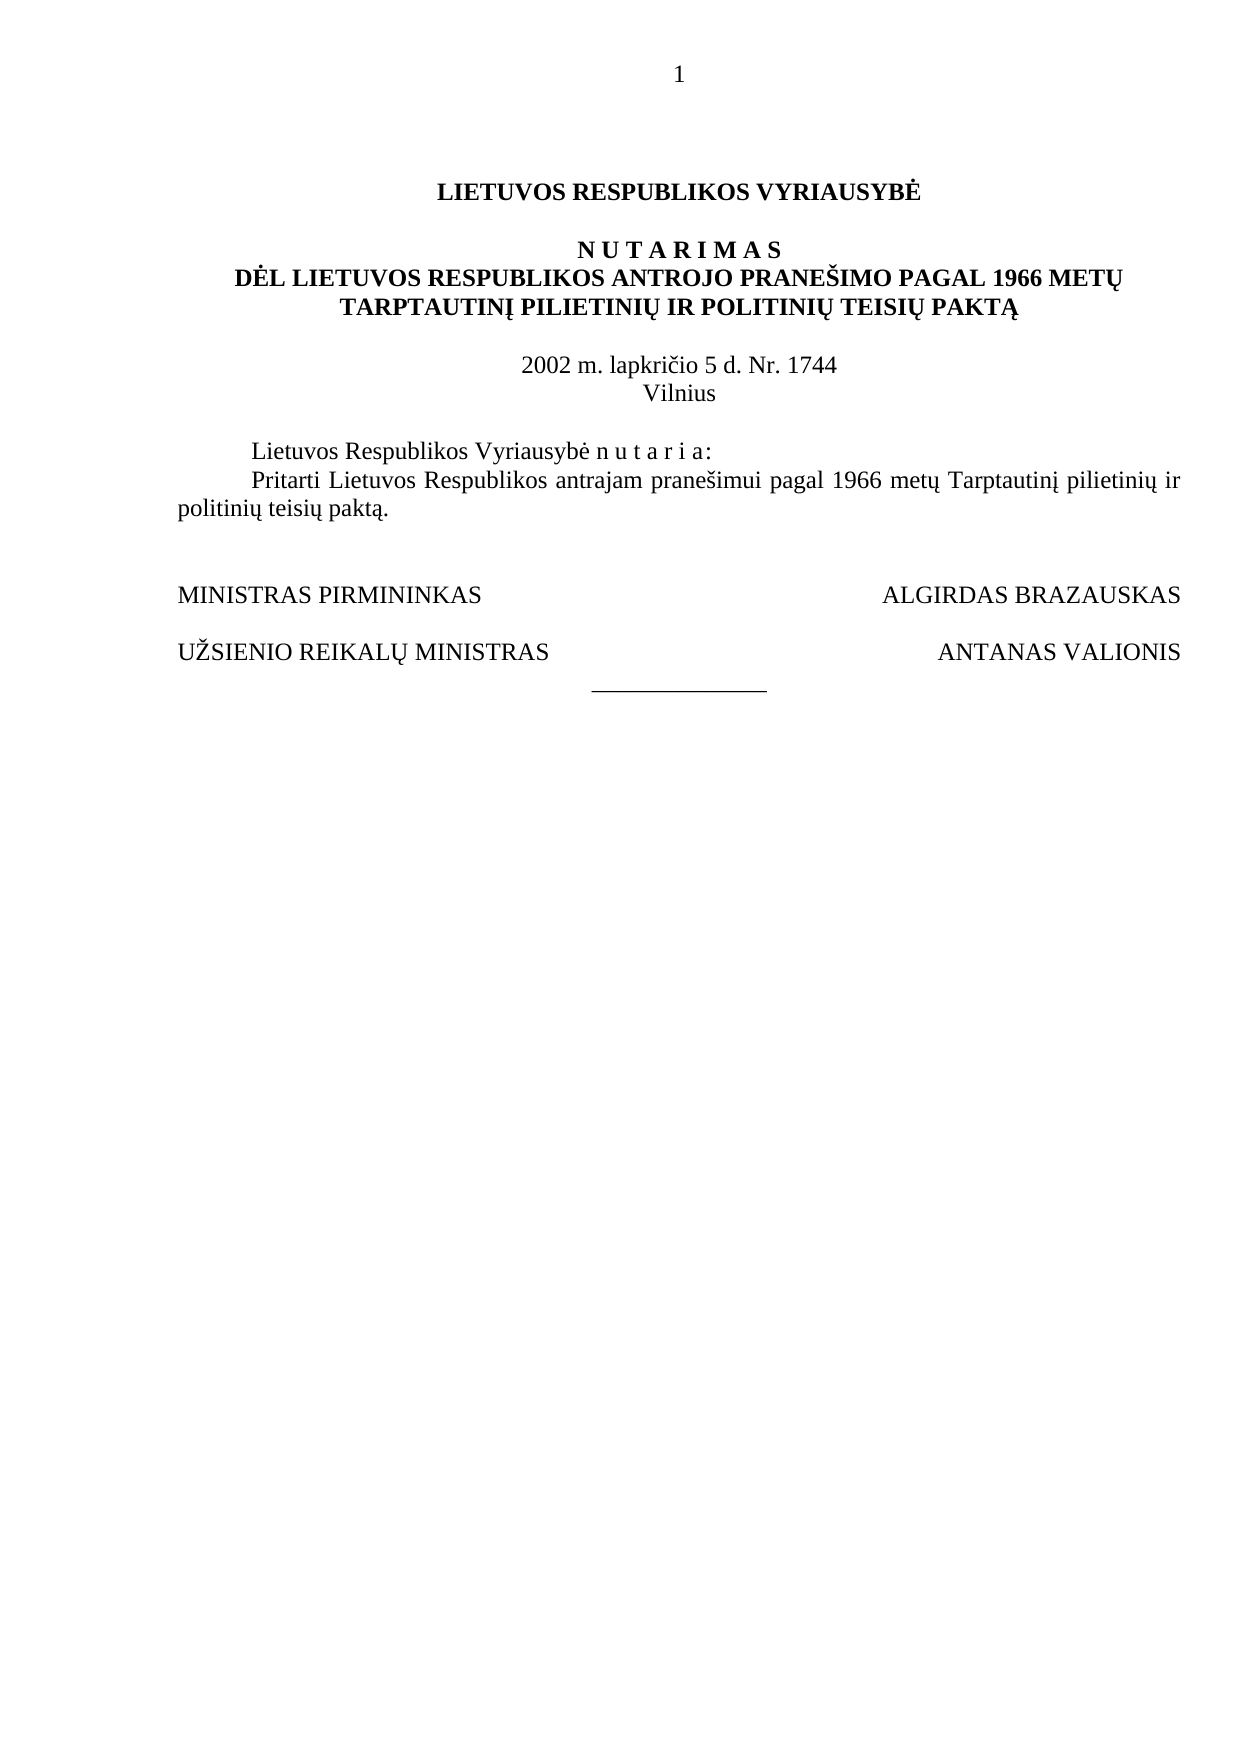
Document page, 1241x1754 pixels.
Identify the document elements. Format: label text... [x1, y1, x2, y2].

text DĖL LIETUVOS RESPUBLIKOS ANTROJO PRANEŠIMO PAGAL 1966 METŲ TARPTAUTINĮ PILIETINIŲ IR POLITINIŲ TEISIŲ PAKTĄ [177, 263, 1181, 321]
text UŽSIENIO REIKALŲ MINISTRAS ANTANAS VALIONIS [177, 637, 1181, 666]
text Pritarti Lietuvos Respublikos antrajam pranešimui pagal 1966 metų Tarptautinį pilietinių ir politinių teisių paktą. [177, 465, 1181, 522]
text MINISTRAS PIRMININKAS ALGIRDAS BRAZAUSKAS [177, 580, 1181, 608]
text 2002 m. lapkričio 5 d. Nr. 1744 [177, 350, 1181, 378]
text ______________ [177, 666, 1181, 695]
text LIETUVOS RESPUBLIKOS VYRIAUSYBĖ [177, 177, 1181, 206]
text Vilnius [177, 378, 1181, 407]
text N U T A R I M A S [177, 235, 1181, 263]
text Lietuvos Respublikos Vyriausybė nutaria: [177, 436, 1181, 465]
